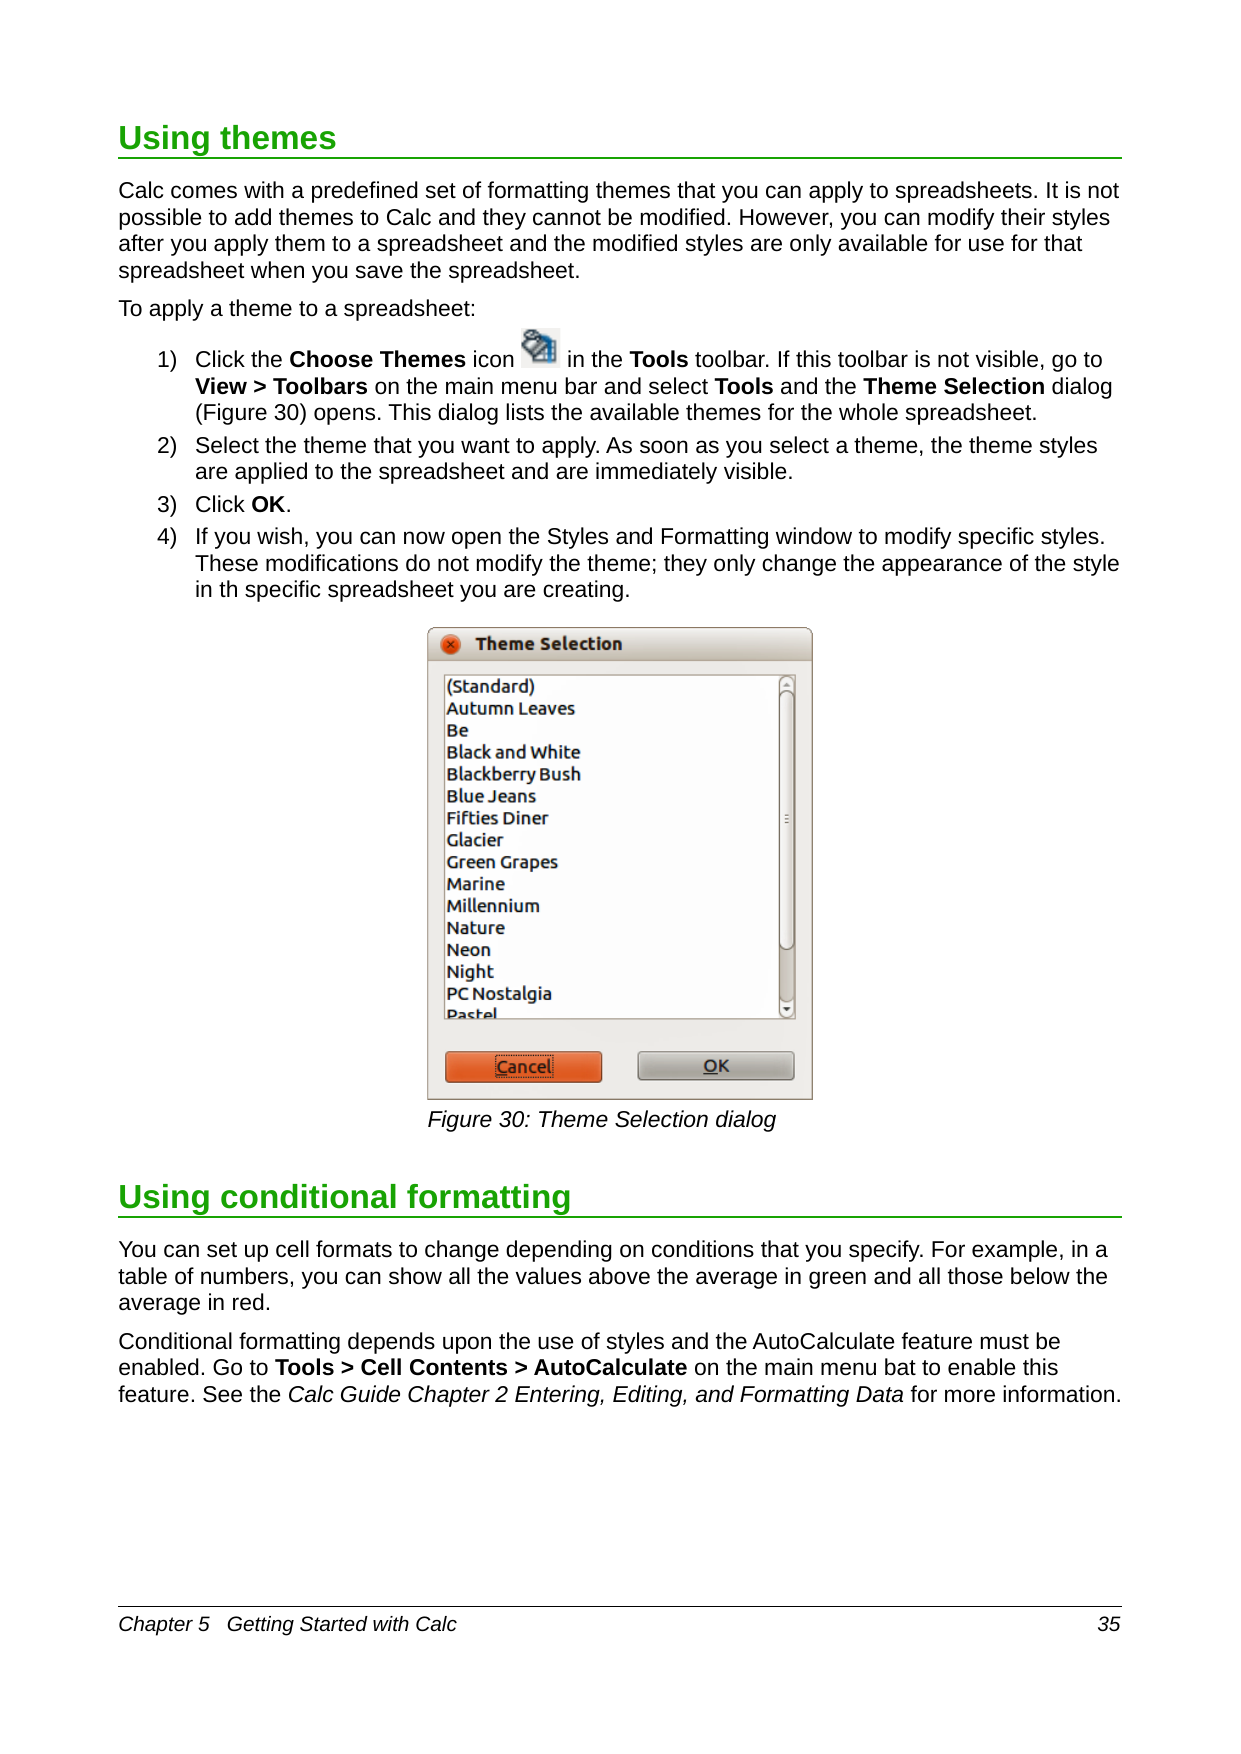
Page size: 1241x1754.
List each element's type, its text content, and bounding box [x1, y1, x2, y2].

list Select the theme that you want to apply. As soon as you select a theme, the theme styles are applied to the spreadsheet and are immediately visible. [177, 432, 1122, 484]
text Figure 30: Theme Selection dialog [427, 1106, 813, 1132]
list If you wish, you can now open the Styles and Formatting window to modify specific styles. These modifications do not modify the theme; they only change the appearance of the style in th specific spreadsheet you are creating. [177, 523, 1122, 602]
picture [521, 328, 561, 368]
text Conditional formatting depends upon the use of styles and the AutoCalculate feature must be enabled. Go to Tools > Cell Contents > AutoCalculate on the main menu bat to enable this feature. See the Calc Guide Chapter 2 Entering, Editing, and Formatting Data for more information. [118, 1328, 1122, 1407]
text Calc comes with a predefined set of formatting themes that you can apply to spreadsheets. It is not possible to add themes to Calc and they cannot be modified. However, you can modify their styles after you apply them to a spreadsheet and the modified styles are only available for use for that spreadsheet when you save the spreadsheet. [118, 177, 1122, 283]
subtitle Using conditional formatting [118, 1177, 1122, 1216]
picture [427, 627, 813, 1100]
list Click the Choose Themes icon in the Tools toolbar. If this toolbar is not visible, go to View > Toolbars on the main menu bar and select Tools and the Theme Selection dialog (Figure 30) opens. This dialog lists the available themes for the whole spreadsheet. [177, 328, 1122, 425]
subtitle Using themes [118, 118, 1122, 157]
text You can set up cell formats to change depending on conditions that you specify. For example, in a table of numbers, you can show all the values above the average in green and all those below the average in red. [118, 1236, 1122, 1316]
list To apply a theme to a spreadsheet: [118, 295, 1122, 322]
list Click OK. [177, 491, 1122, 517]
